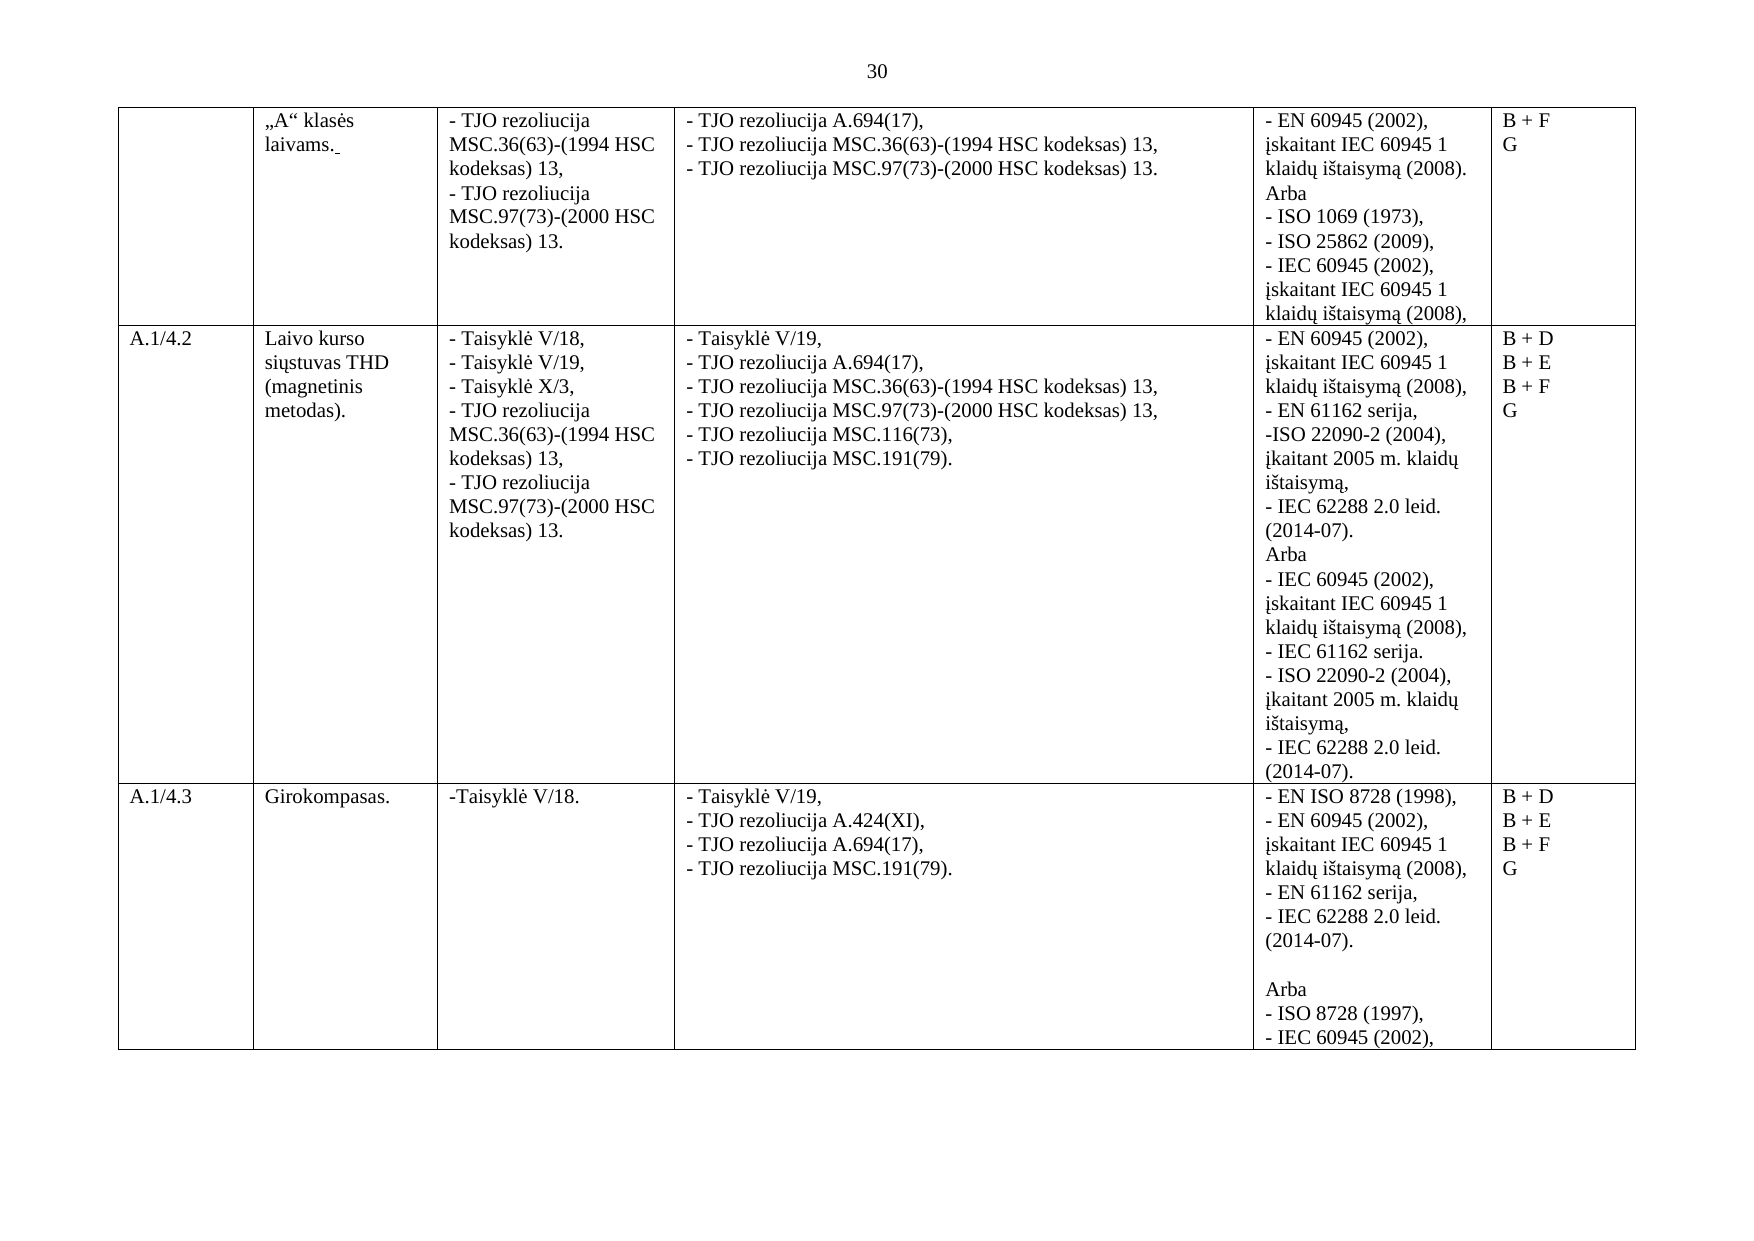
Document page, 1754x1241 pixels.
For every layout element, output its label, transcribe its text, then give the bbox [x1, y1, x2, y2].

table_cell A.1/4.2 [119, 326, 253, 783]
table_cell „A“ klasės laivams. [254, 108, 437, 325]
table_cell - TJO rezoliucija MSC.36(63)-(1994 HSC kodeksas) 13, - TJO rezoliucija MSC.97(73)-(2000 HSC kodeksas) 13. [438, 108, 674, 325]
table_cell - EN 60945 (2002), įskaitant IEC 60945 1 klaidų ištaisymą (2008). Arba - ISO 1069 (1973), - ISO 25862 (2009), - IEC 60945 (2002), įskaitant IEC 60945 1 klaidų ištaisymą (2008), [1254, 108, 1491, 325]
table_cell B + D B + E B + F G [1492, 784, 1635, 1049]
table_cell -Taisyklė V/18. [438, 784, 674, 1049]
table_cell Girokompasas. [254, 784, 437, 1049]
table_cell - EN 60945 (2002), įskaitant IEC 60945 1 klaidų ištaisymą (2008), - EN 61162 serija, -ISO 22090-2 (2004), įkaitant 2005 m. klaidų ištaisymą, - IEC 62288 2.0 leid. (2014-07). Arba - IEC 60945 (2002), įskaitant IEC 60945 1 klaidų ištaisymą (2008), - IEC 61162 serija. - ISO 22090-2 (2004), įkaitant 2005 m. klaidų ištaisymą, - IEC 62288 2.0 leid. (2014-07). [1254, 326, 1491, 783]
table_cell B + D B + E B + F G [1492, 326, 1635, 783]
table_cell - Taisyklė V/18, - Taisyklė V/19, - Taisyklė X/3, - TJO rezoliucija MSC.36(63)-(1994 HSC kodeksas) 13, - TJO rezoliucija MSC.97(73)-(2000 HSC kodeksas) 13. [438, 326, 674, 783]
table_cell - Taisyklė V/19, - TJO rezoliucija A.694(17), - TJO rezoliucija MSC.36(63)-(1994 HSC kodeksas) 13, - TJO rezoliucija MSC.97(73)-(2000 HSC kodeksas) 13, - TJO rezoliucija MSC.116(73), - TJO rezoliucija MSC.191(79). [675, 326, 1253, 783]
table_cell Laivo kurso siųstuvas THD (magnetinis metodas). [254, 326, 437, 783]
table_cell - Taisyklė V/19, - TJO rezoliucija A.424(XI), - TJO rezoliucija A.694(17), - TJO rezoliucija MSC.191(79). [675, 784, 1253, 1049]
table_cell - TJO rezoliucija A.694(17), - TJO rezoliucija MSC.36(63)-(1994 HSC kodeksas) 13, - TJO rezoliucija MSC.97(73)-(2000 HSC kodeksas) 13. [675, 108, 1253, 325]
table_cell - EN ISO 8728 (1998), - EN 60945 (2002), įskaitant IEC 60945 1 klaidų ištaisymą (2008), - EN 61162 serija, - IEC 62288 2.0 leid. (2014-07). Arba - ISO 8728 (1997), - IEC 60945 (2002), [1254, 784, 1491, 1049]
table_cell A.1/4.3 [119, 784, 253, 1049]
table_cell B + F G [1492, 108, 1635, 325]
table_cell [119, 108, 253, 325]
